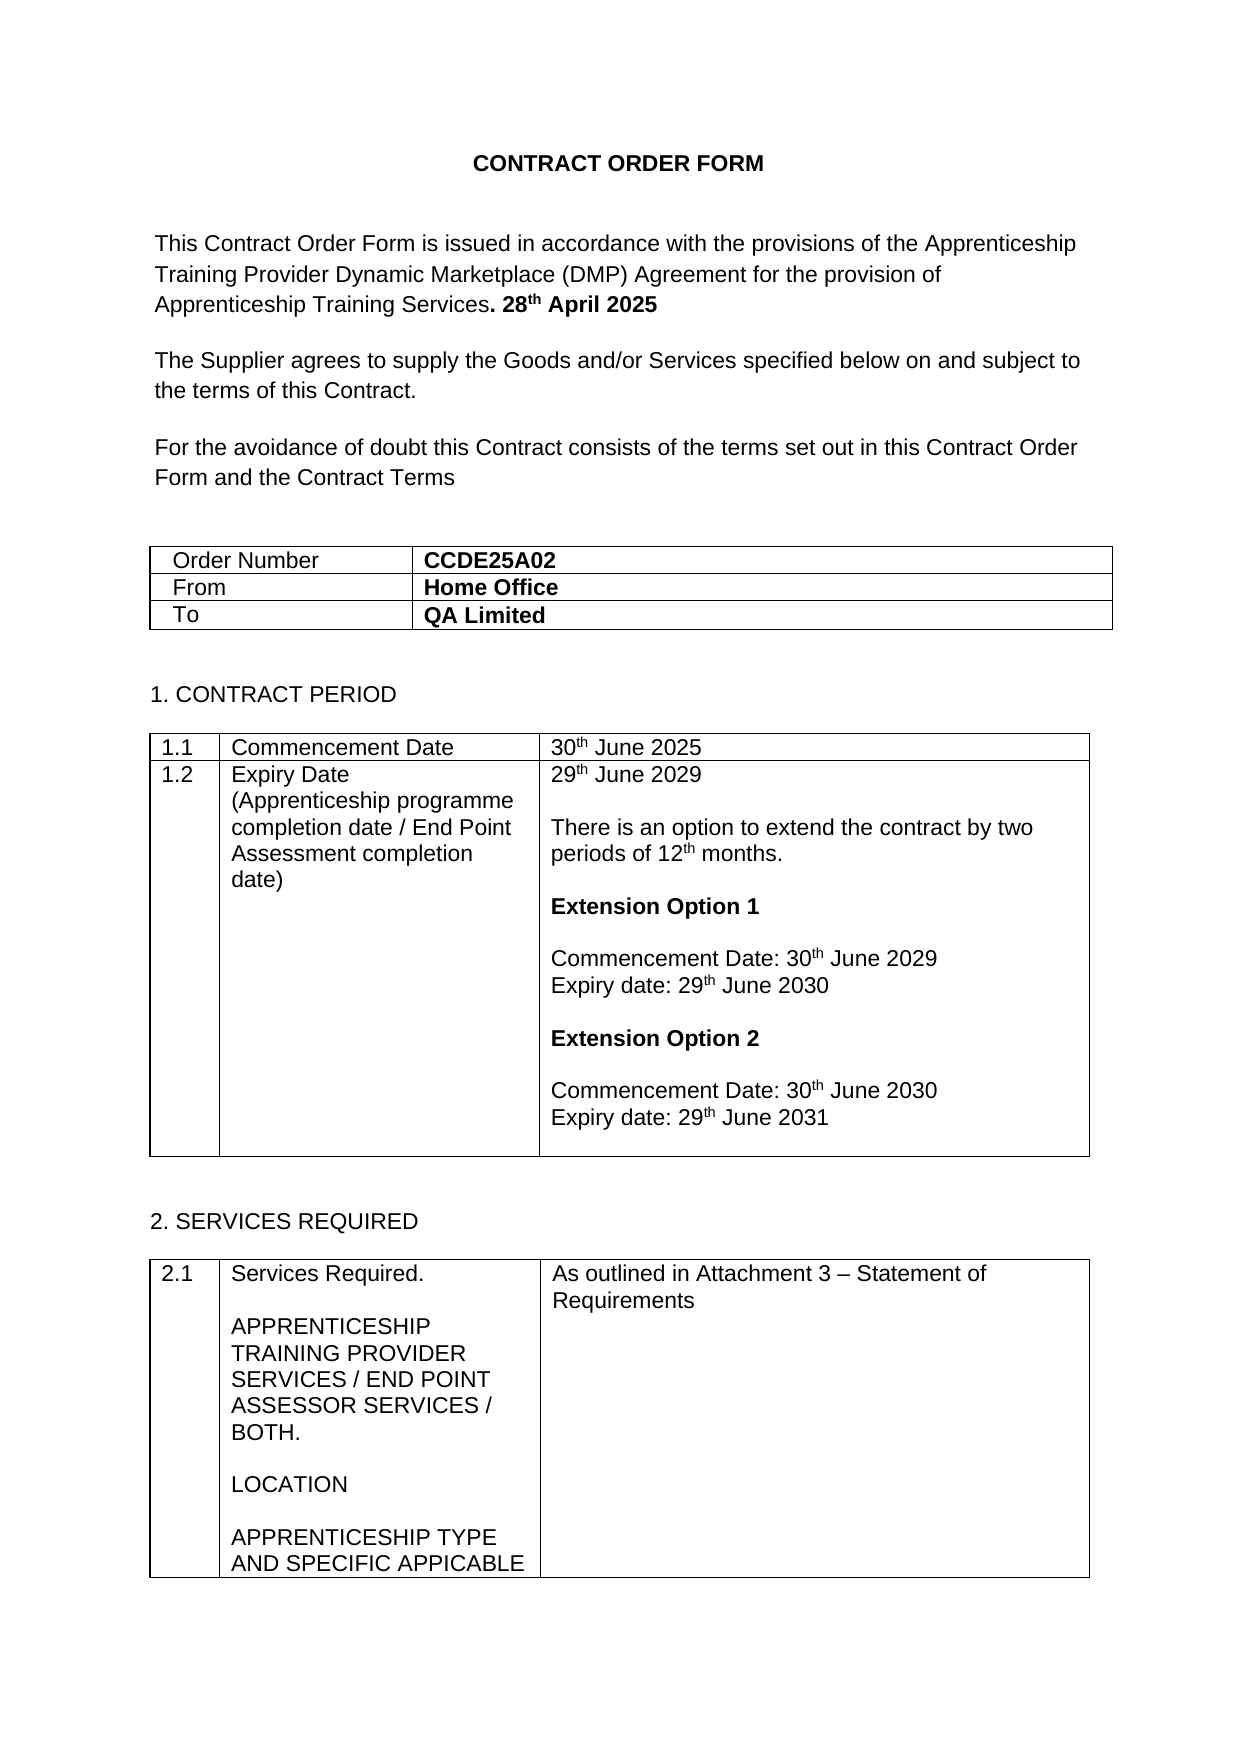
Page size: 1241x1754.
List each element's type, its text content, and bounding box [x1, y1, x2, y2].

text 2. SERVICES REQUIRED [150, 1208, 1090, 1235]
text 1. CONTRACT PERIOD [150, 681, 1090, 708]
table_cell Home Office [413, 574, 1112, 600]
table_header Order Number [151, 547, 412, 573]
table_header 1.1 [151, 734, 219, 760]
table_header Services Required. APPRENTICESHIP TRAINING PROVIDER SERVICES / END POINT ASSESSOR SERVICES / BOTH. LOCATION APPRENTICESHIP TYPE AND SPECIFIC APPICABLE [220, 1260, 540, 1577]
table_header As outlined in Attachment 3 – Statement of Requirements [541, 1260, 1089, 1577]
table_header Commencement Date [220, 734, 539, 760]
table_cell Expiry Date (Apprenticeship programme completion date / End Point Assessment completion date) [220, 761, 539, 1156]
table_header 2.1 [151, 1260, 219, 1577]
text This Contract Order Form is issued in accordance with the provisions of the Apprenticeship Training Provider Dynamic Marketplace (DMP) Agreement for the provision of Apprenticeship Training Services. 28th April 2025 [154, 230, 1085, 317]
text CONTRACT ORDER FORM [169, 150, 1074, 176]
table_cell QA Limited [413, 601, 1112, 629]
text For the avoidance of doubt this Contract consists of the terms set out in this Contract Order Form and the Contract Terms [154, 434, 1085, 491]
text The Supplier agrees to supply the Goods and/or Services specified below on and subject to the terms of this Contract. [154, 347, 1085, 404]
table_cell 29th June 2029 There is an option to extend the contract by two periods of 12th months. Extension Option 1 Commencement Date: 30th June 2029 Expiry date: 29th June 2030 Extension Option 2 Commencement Date: 30th June 2030 Expiry date: 29th June 2031 [540, 761, 1089, 1156]
table_header 30th June 2025 [540, 734, 1089, 760]
table_cell From [151, 574, 412, 600]
table_cell To [151, 601, 412, 629]
table_cell 1.2 [151, 761, 219, 1156]
table_header CCDE25A02 [413, 547, 1112, 573]
